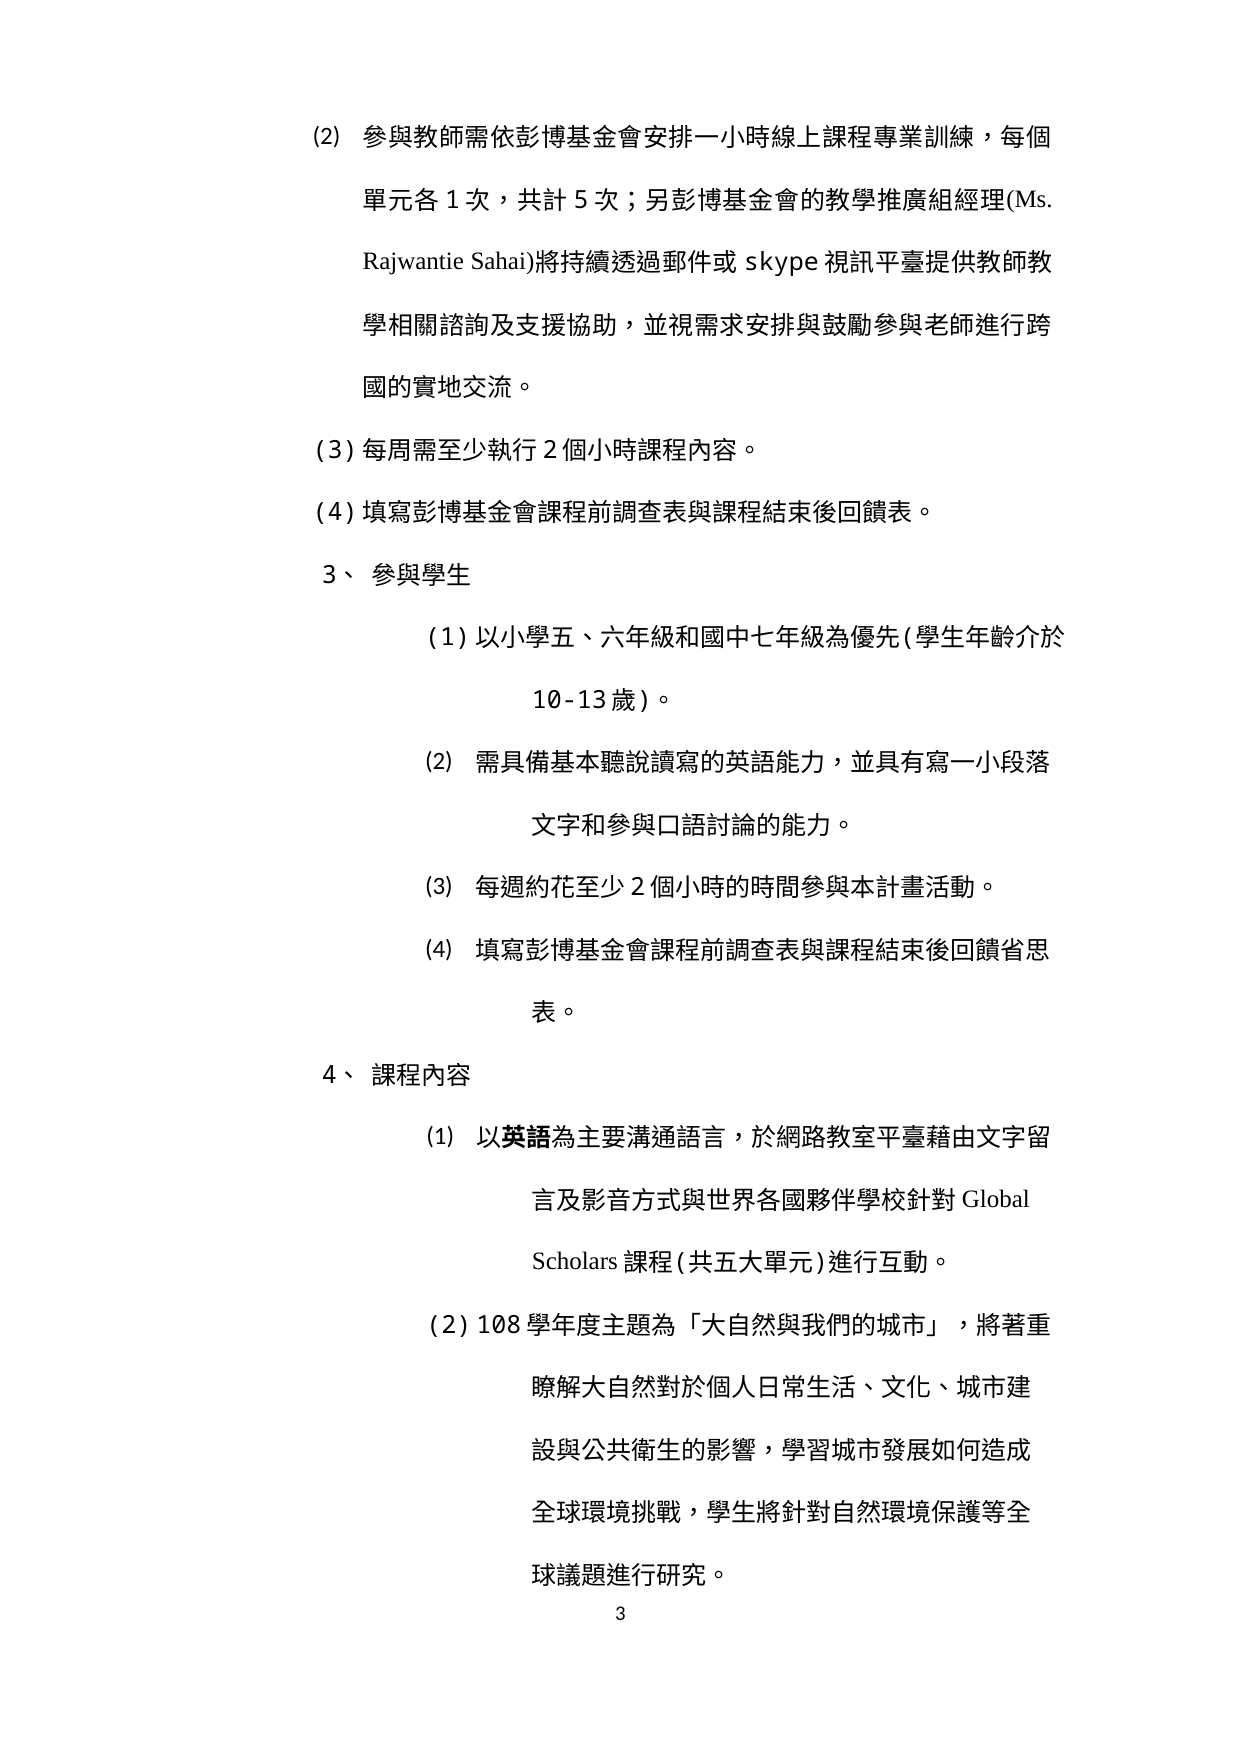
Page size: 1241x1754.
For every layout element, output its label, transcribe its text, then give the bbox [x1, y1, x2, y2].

list 參與學生 [322, 532, 1053, 594]
list 以英語為主要溝通語言，於網路教室平臺藉由文字留言及影音方式與世界各國夥伴學校針對Global Scholars課程(共五大單元)進行互動。 [426, 1094, 1053, 1282]
list 以小學五、六年級和國中七年級為優先(學生年齡介於10-13歲)。 [425, 594, 1088, 719]
list 108學年度主題為「大自然與我們的城市」，將著重瞭解大自然對於個人日常生活、文化、城市建設與公共衛生的影響，學習城市發展如何造成全球環境挑戰，學生將針對自然環境保護等全球議題進行研究。 [426, 1282, 1053, 1594]
list 填寫彭博基金會課程前調查表與課程結束後回饋省思表。 [425, 907, 1053, 1032]
list 需具備基本聽說讀寫的英語能力，並具有寫一小段落文字和參與口語討論的能力。 [425, 719, 1053, 844]
list 每周需至少執行2個小時課程內容。 [312, 407, 1053, 469]
list 課程內容 [322, 1032, 1053, 1094]
list 填寫彭博基金會課程前調查表與課程結束後回饋表。 [312, 469, 1053, 532]
list 每週約花至少2個小時的時間參與本計畫活動。 [425, 844, 1053, 907]
list 參與教師需依彭博基金會安排一小時線上課程專業訓練，每個單元各1次，共計5次；另彭博基金會的教學推廣組經理(Ms. Rajwantie Sahai)將持續透過郵件或skype視訊平臺提供教師教學相關諮詢及支援協助，並視需求安排與鼓勵參與老師進行跨國的實地交流。 [312, 94, 1053, 407]
